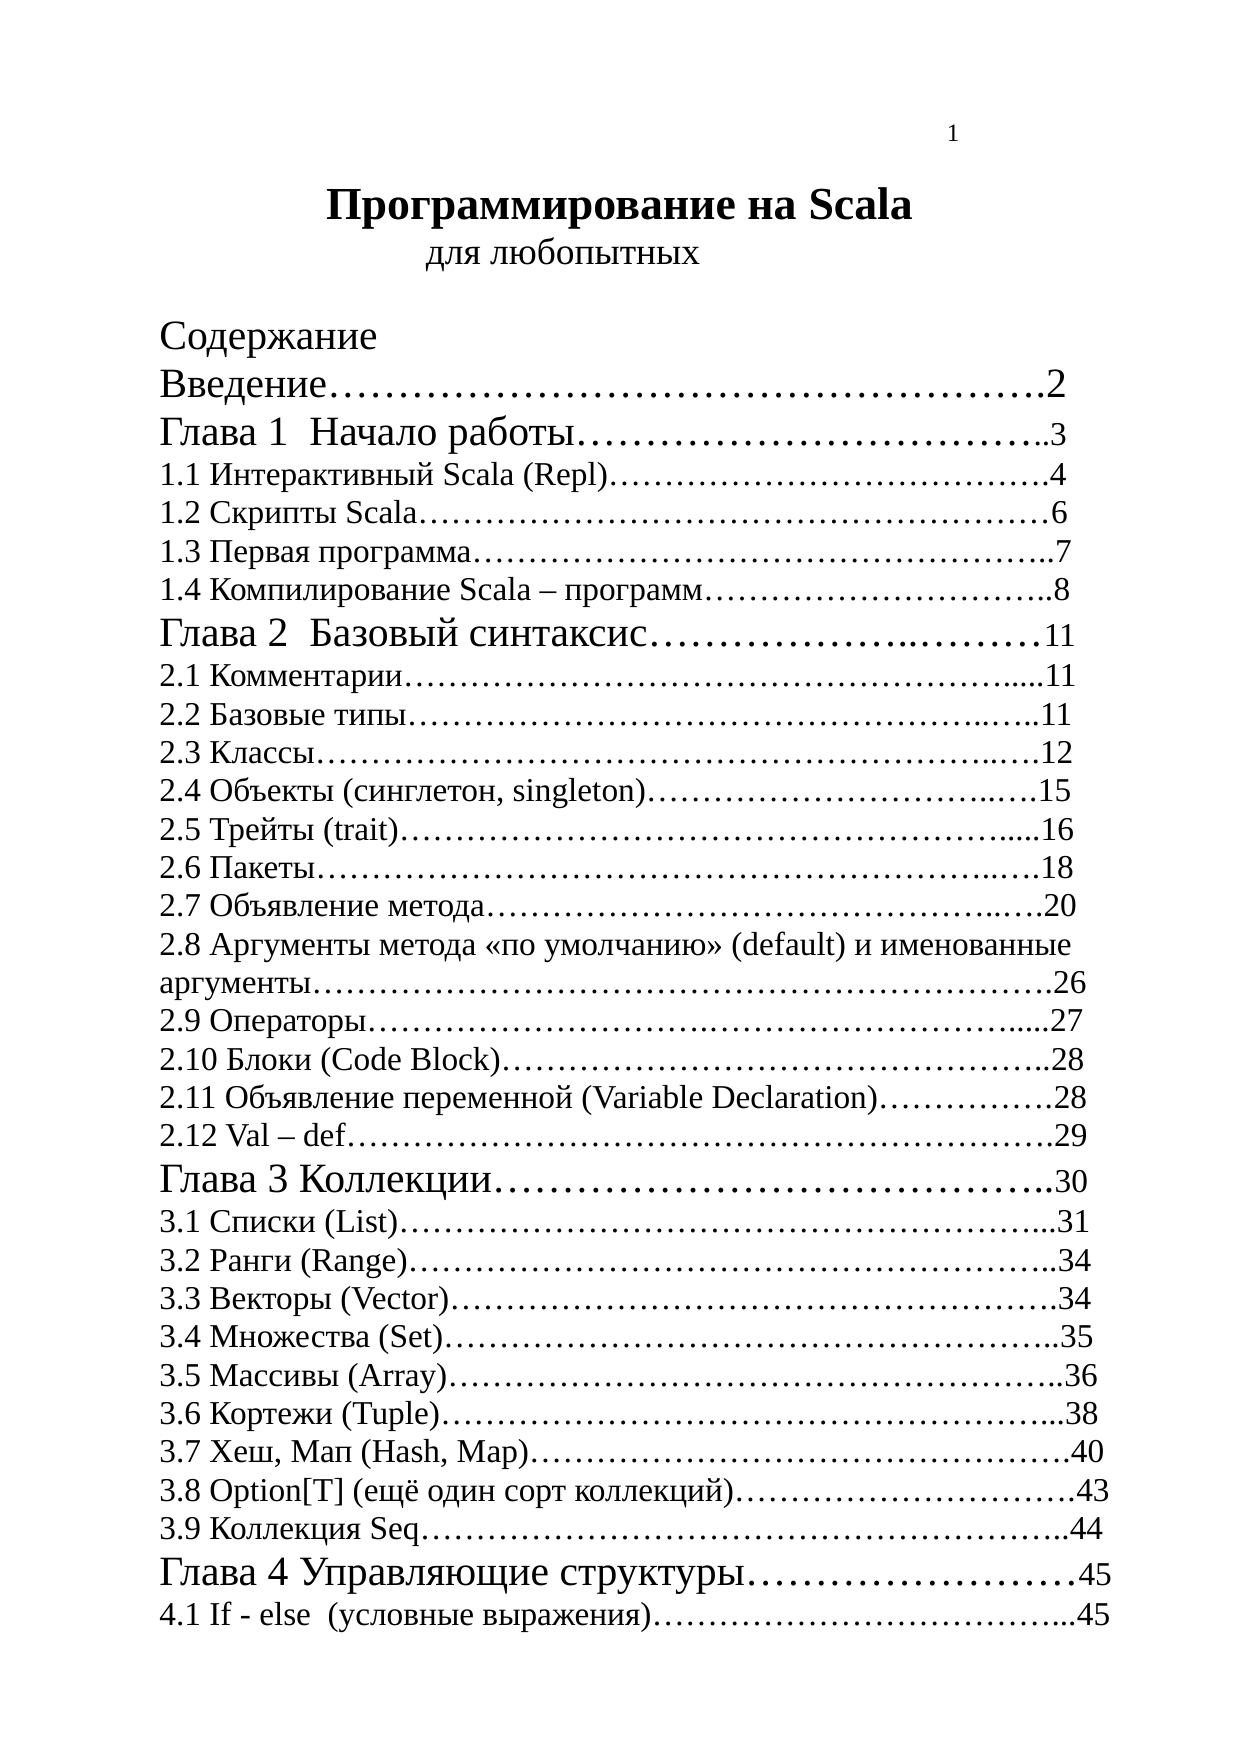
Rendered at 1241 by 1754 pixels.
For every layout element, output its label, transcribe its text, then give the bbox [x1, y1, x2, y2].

text 2.2 Базовые типы……………………………………………..…..11 [159, 694, 1122, 732]
text 2.11 Объявление переменной (Variable Declaration)…………….28 [159, 1077, 1122, 1116]
text 2.5 Трейты (trait)……………………………………………….....16 [159, 809, 1122, 847]
text Глава 3 Коллекции…………………………………..30 [159, 1154, 1122, 1202]
text 2.6 Пакеты……………………………………………………..….18 [159, 847, 1122, 886]
text Содержание [159, 311, 1122, 358]
text 3.3 Векторы (Vector)……………………………………………….34 [159, 1278, 1122, 1317]
text 1.2 Скрипты Scala…………………………………………………6 [159, 493, 1122, 531]
text 3.4 Множества (Set)………………………………………………..35 [159, 1317, 1122, 1355]
text 1.3 Первая программа……………………………………………..7 [159, 531, 1122, 569]
text 2.7 Объявление метода………………………………………..….20 [159, 886, 1122, 924]
text 2.10 Блоки (Code Block)…………………………………………..28 [159, 1039, 1122, 1077]
text 3.6 Кортежи (Tuple)………………………………………………...38 [159, 1393, 1122, 1432]
text 4.1 If - else (условные выражения)………………………………...45 [159, 1595, 1122, 1633]
text 3.2 Ранги (Range)…………………………………………………..34 [159, 1240, 1122, 1278]
text для любопытных [201, 229, 1122, 272]
text 3.9 Коллекция Seq…………………………………………………..44 [159, 1508, 1122, 1547]
text 2.8 Аргументы метода «по умолчанию» (default) и именованные аргументы………………………………………………………….26 [159, 924, 1122, 1001]
text Программирование на Scala [159, 176, 1122, 229]
text Глава 4 Управляющие структуры……………………45 [159, 1547, 1122, 1595]
text 2.9 Операторы………………………….……………………….....27 [159, 1001, 1122, 1039]
text 2.3 Классы……………………………………………………..….12 [159, 732, 1122, 771]
text Глава 1 Начало работы……………………………..3 [159, 406, 1122, 454]
text 2.12 Val – def……………………………………………………….29 [159, 1116, 1122, 1154]
text 1.4 Компилирование Scala – программ…………………………..8 [159, 569, 1122, 608]
text 1.1 Интерактивный Scala (Repl)………………………………….4 [159, 454, 1122, 493]
text 3.5 Массивы (Array)………………………………………………..36 [159, 1355, 1122, 1393]
text 3.1 Списки (List)…………………………………………………...31 [159, 1202, 1122, 1240]
text Глава 2 Базовый синтаксис………………..………11 [159, 608, 1122, 656]
text 3.8 Option[T] (ещё один сорт коллекций)………………………….43 [159, 1470, 1122, 1508]
text 2.4 Объекты (синглетон, singleton)…………………………..….15 [159, 771, 1122, 809]
text Введение…………………………………………….2 [159, 358, 1122, 406]
text 3.7 Хеш, Мап (Hash, Map)………………………………………….40 [159, 1432, 1122, 1470]
text 2.1 Комментарии……………………………………………….....11 [159, 656, 1122, 694]
